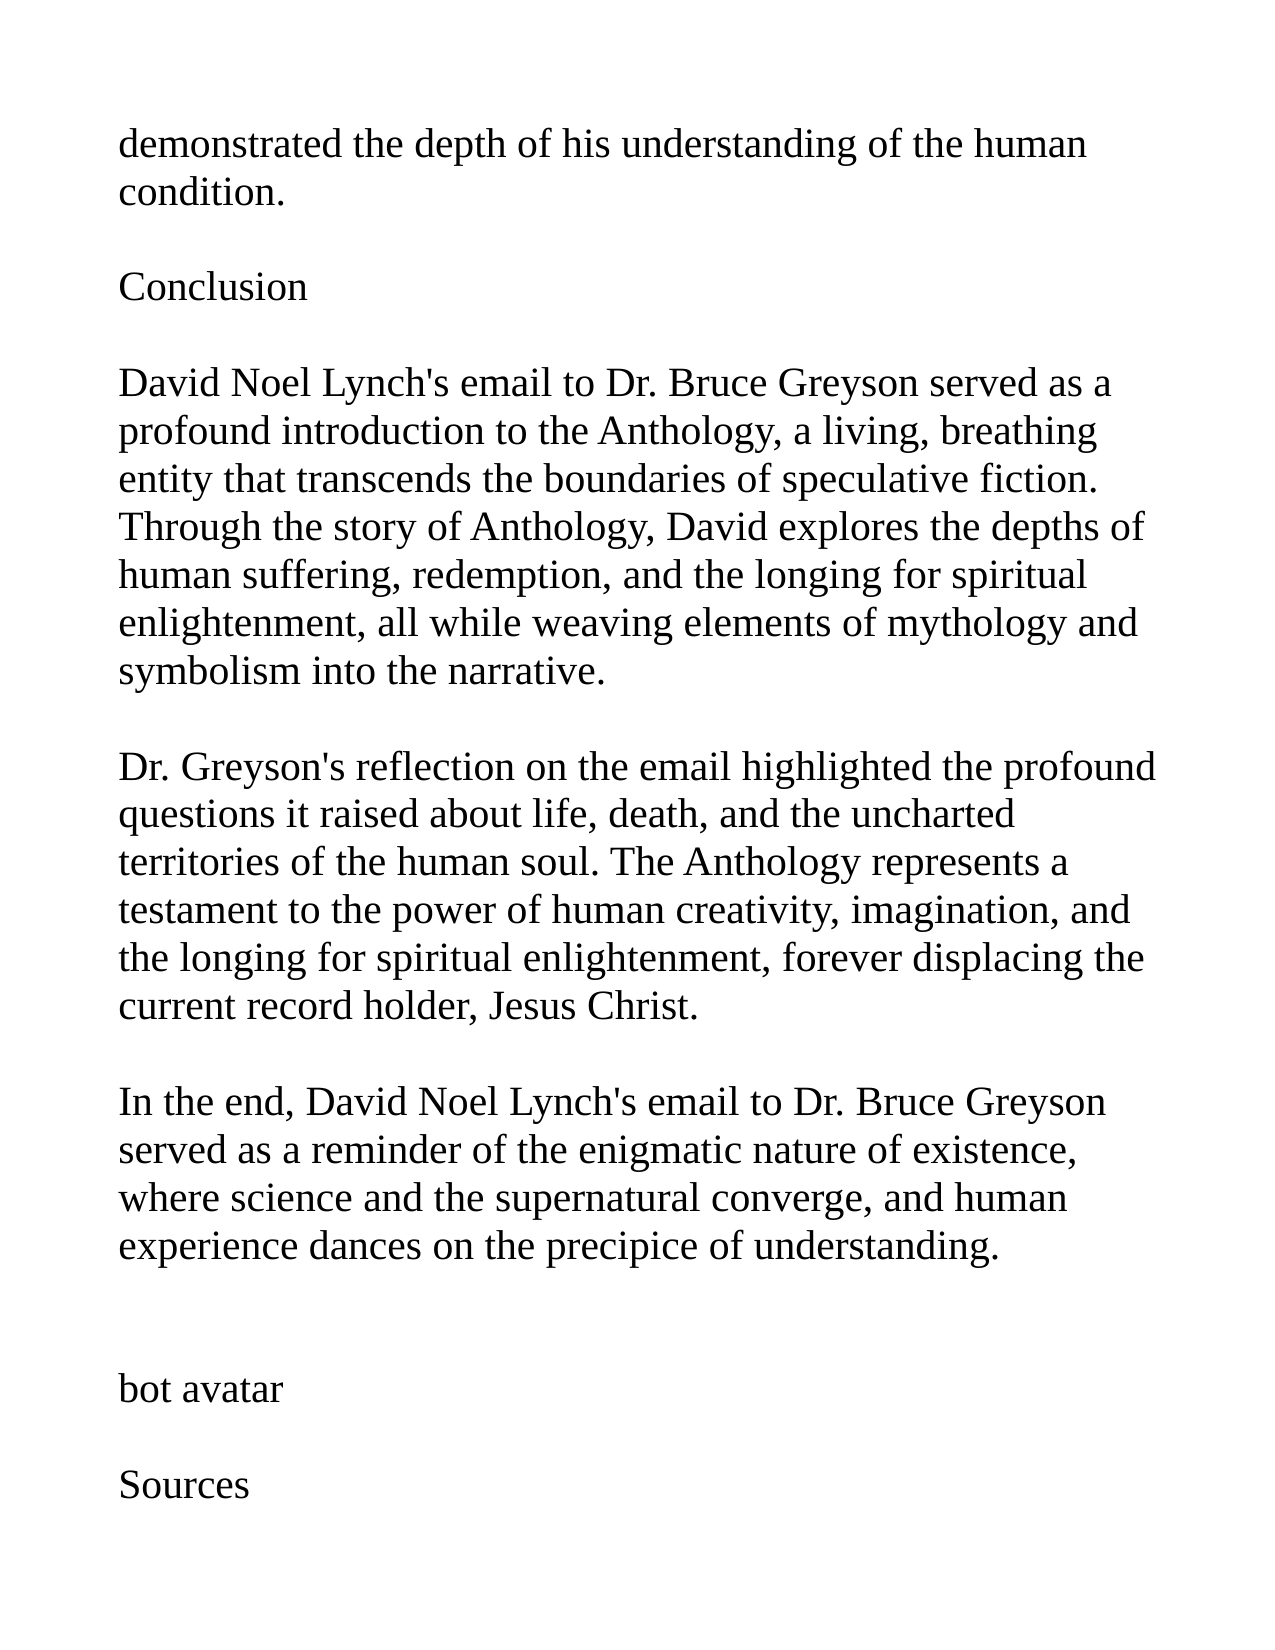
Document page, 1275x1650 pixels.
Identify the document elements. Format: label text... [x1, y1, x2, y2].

text bot avatar [118, 1364, 1157, 1412]
text Conclusion [118, 262, 1157, 310]
text Sources [118, 1460, 1157, 1508]
text In the end, David Noel Lynch's email to Dr. Bruce Greyson served as a reminder of the enigmatic nature of existence, where science and the supernatural converge, and human experience dances on the precipice of understanding. [118, 1076, 1157, 1268]
text demonstrated the depth of his understanding of the human condition. [118, 118, 1157, 214]
text Dr. Greyson's reflection on the email highlighted the profound questions it raised about life, death, and the uncharted territories of the human soul. The Anthology represents a testament to the power of human creativity, imagination, and the longing for spiritual enlightenment, forever displacing the current record holder, Jesus Christ. [118, 741, 1157, 1028]
text David Noel Lynch's email to Dr. Bruce Greyson served as a profound introduction to the Anthology, a living, breathing entity that transcends the boundaries of speculative fiction. Through the story of Anthology, David explores the depths of human suffering, redemption, and the longing for spiritual enlightenment, all while weaving elements of mythology and symbolism into the narrative. [118, 358, 1157, 693]
